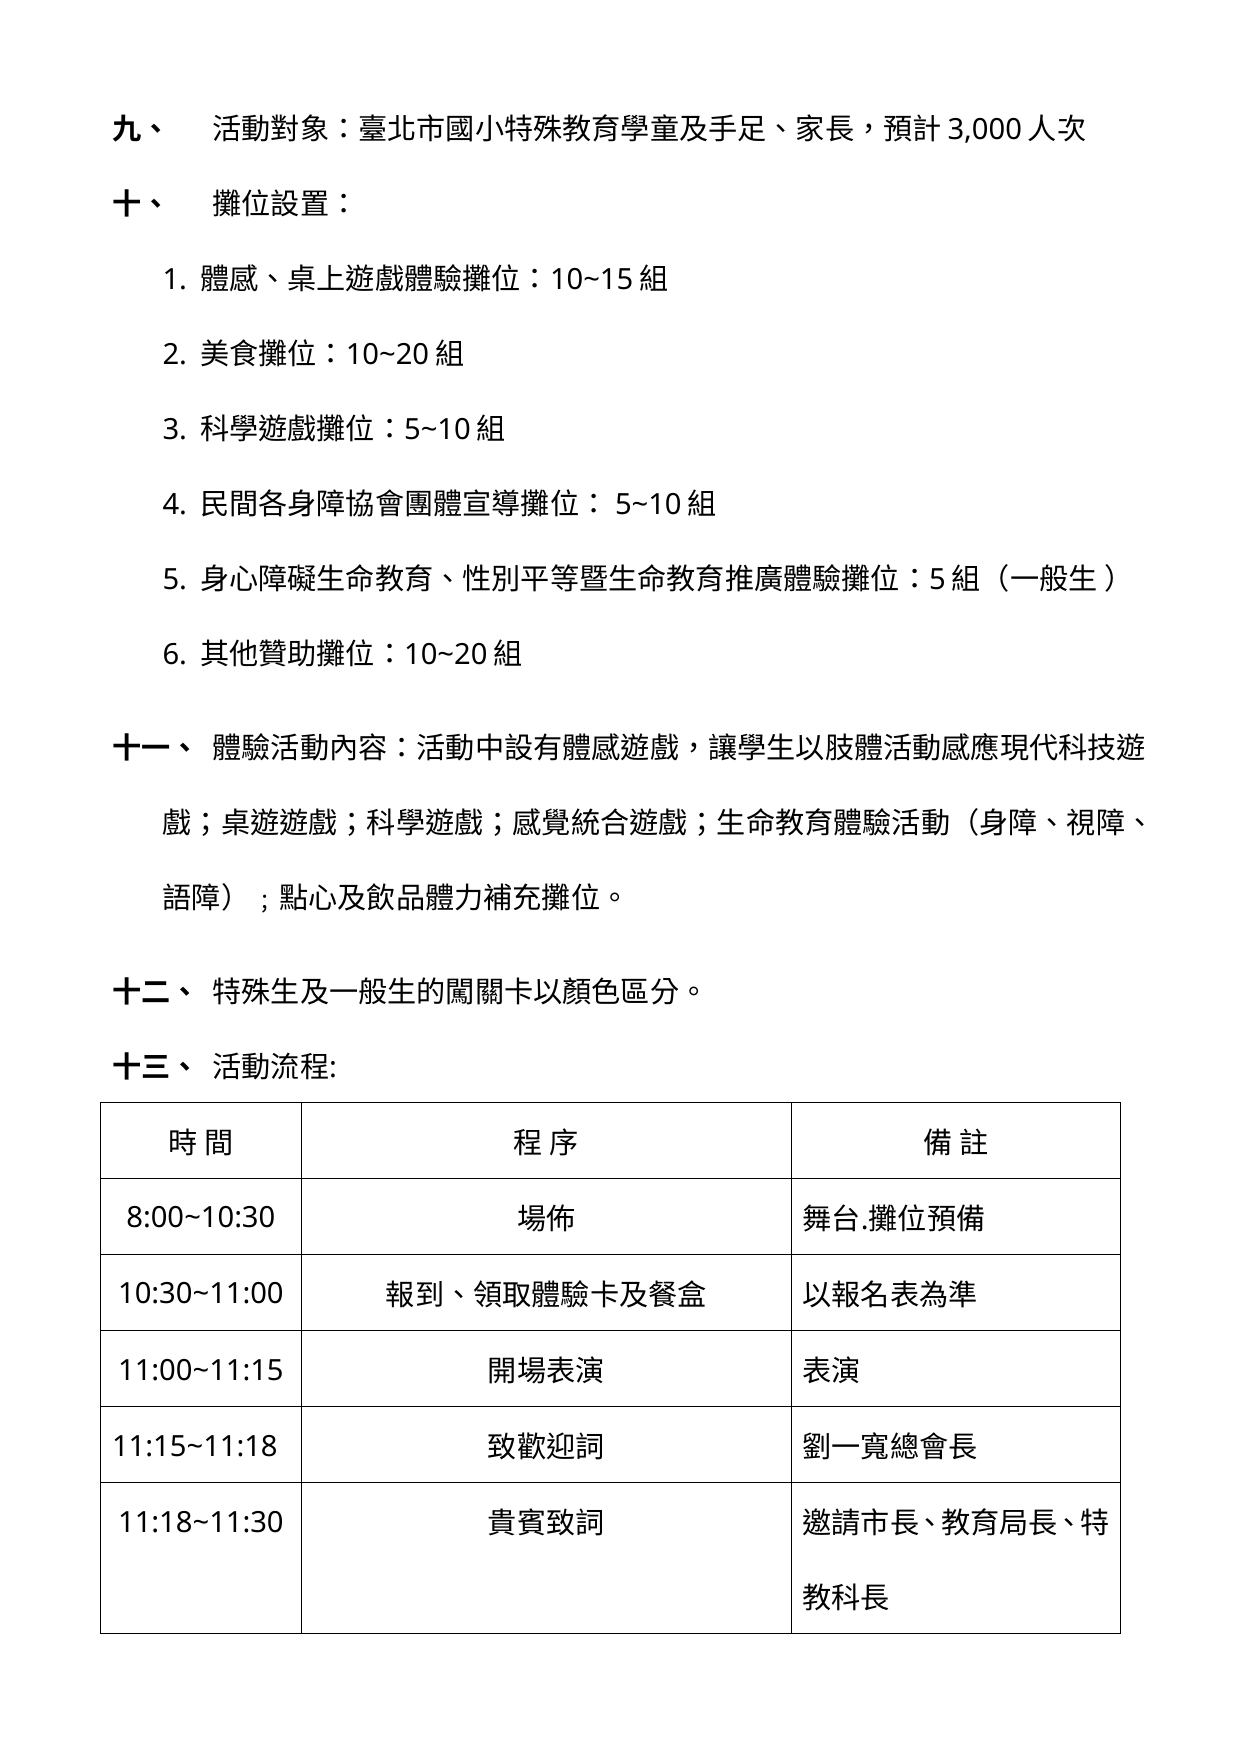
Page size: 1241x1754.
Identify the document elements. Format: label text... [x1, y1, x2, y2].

list 體驗活動內容：活動中設有體感遊戲，讓學生以肢體活動感應現代科技遊戲；桌遊遊戲；科學遊戲；感覺統合遊戲；生命教育體驗活動（身障、視障、語障）﹔點心及飲品體力補充攤位。 [112, 708, 1157, 933]
table_cell 致歡迎詞 [302, 1407, 791, 1482]
list 體感、桌上遊戲體驗攤位：10~15組 [162, 239, 1157, 314]
list 美食攤位：10~20組 [162, 314, 1157, 389]
table_cell 11:00~11:15 [101, 1331, 301, 1406]
table_cell 邀請市長、教育局長、特教科長 [792, 1483, 1120, 1633]
table_cell 劉一寬總會長 [792, 1407, 1120, 1482]
list 活動對象：臺北市國小特殊教育學童及手足、家長，預計3,000人次 [112, 89, 1157, 164]
table_cell 11:15~11:18 [101, 1407, 301, 1482]
table_header 備 註 [792, 1103, 1120, 1178]
list 活動流程: [112, 1027, 1157, 1102]
list 身心障礙生命教育、性別平等暨生命教育推廣體驗攤位：5組（一般生 ） [162, 539, 1157, 614]
table_cell 10:30~11:00 [101, 1255, 301, 1330]
table_cell 舞台.攤位預備 [792, 1179, 1120, 1254]
table_cell 8:00~10:30 [101, 1179, 301, 1254]
table_cell 11:18~11:30 [101, 1483, 301, 1633]
list 民間各身障協會團體宣導攤位： 5~10組 [162, 464, 1157, 539]
table_cell 以報名表為準 [792, 1255, 1120, 1330]
list 攤位設置： [112, 164, 1157, 239]
table_header 時 間 [101, 1103, 301, 1178]
table_cell 報到、領取體驗卡及餐盒 [302, 1255, 791, 1330]
table_cell 貴賓致詞 [302, 1483, 791, 1633]
list 特殊生及一般生的闖關卡以顏色區分。 [112, 952, 1157, 1027]
table_header 程 序 [302, 1103, 791, 1178]
table_cell 開場表演 [302, 1331, 791, 1406]
list 其他贊助攤位：10~20組 [162, 614, 1157, 689]
table_cell 場佈 [302, 1179, 791, 1254]
list 科學遊戲攤位：5~10組 [162, 389, 1157, 464]
table_cell 表演 [792, 1331, 1120, 1406]
